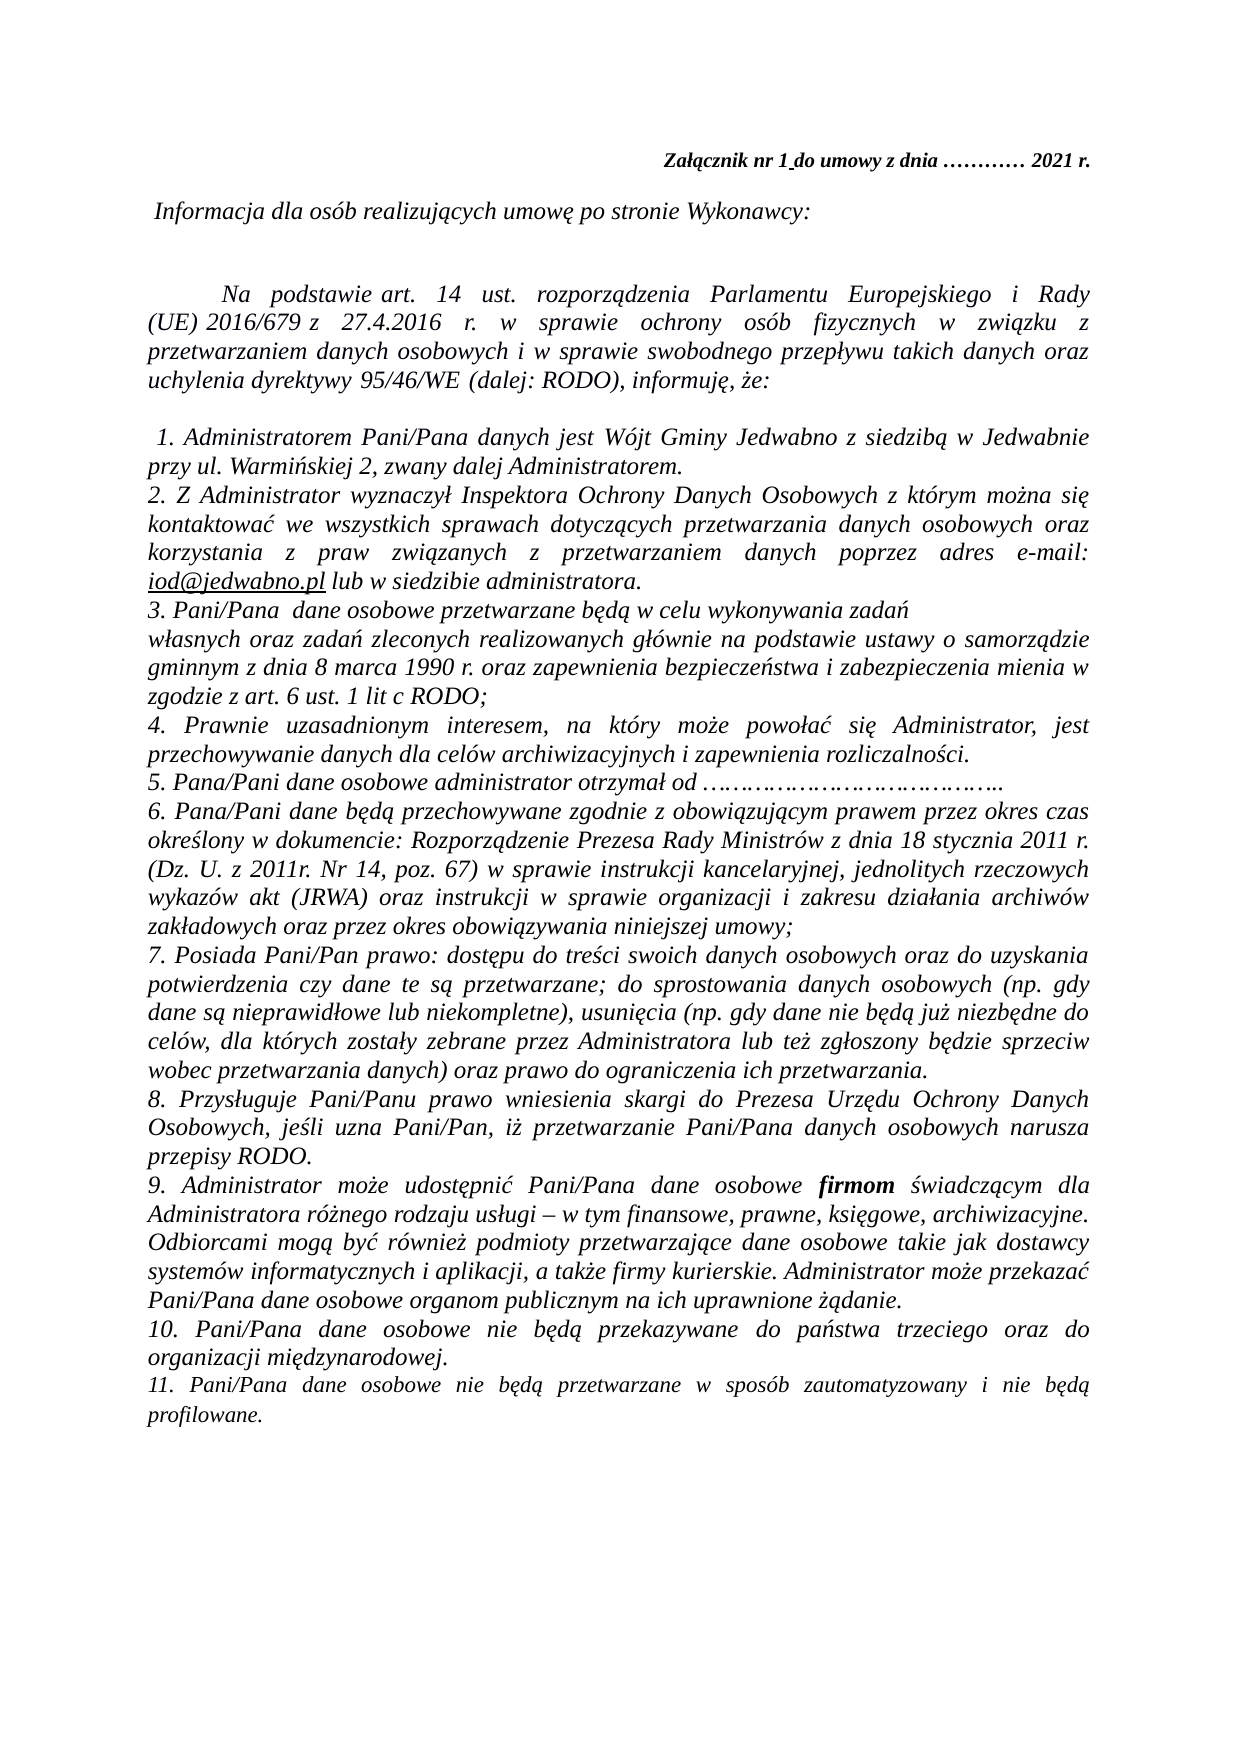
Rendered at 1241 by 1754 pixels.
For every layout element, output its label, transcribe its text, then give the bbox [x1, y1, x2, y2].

text 5. Pana/Pani dane osobowe administrator otrzymał od ………………………………….. [148, 767, 1093, 796]
list 2. Z Administrator wyznaczył Inspektora Ochrony Danych Osobowych z którym można się kontaktować we wszystkich sprawach dotyczących przetwarzania danych osobowych oraz korzystania z praw związanych z przetwarzaniem danych poprzez adres e-mail: iod@jedwabno.pl lub w siedzibie administratora. [148, 480, 1093, 595]
text 8. Przysługuje Pani/Panu prawo wniesienia skargi do Prezesa Urzędu Ochrony Danych Osobowych, jeśli uzna Pani/Pan, iż przetwarzanie Pani/Pana danych osobowych narusza przepisy RODO. [148, 1084, 1093, 1170]
text Załącznik nr 1 do umowy z dnia ………… 2021 r. [148, 148, 1093, 172]
list 3. Pani/Pana dane osobowe przetwarzane będą w celu wykonywania zadań [148, 595, 1093, 624]
text 7. Posiada Pani/Pan prawo: dostępu do treści swoich danych osobowych oraz do uzyskania potwierdzenia czy dane te są przetwarzane; do sprostowania danych osobowych (np. gdy dane są nieprawidłowe lub niekompletne), usunięcia (np. gdy dane nie będą już niezbędne do celów, dla których zostały zebrane przez Administratora lub też zgłoszony będzie sprzeciw wobec przetwarzania danych) oraz prawo do ograniczenia ich przetwarzania. [148, 940, 1093, 1084]
text 1. Administratorem Pani/Pana danych jest Wójt Gminy Jedwabno z siedzibą w Jedwabnie przy ul. Warmińskiej 2, zwany dalej Administratorem. [148, 422, 1093, 480]
list własnych oraz zadań zleconych realizowanych głównie na podstawie ustawy o samorządzie gminnym z dnia 8 marca 1990 r. oraz zapewnienia bezpieczeństwa i zabezpieczenia mienia w zgodzie z art. 6 ust. 1 lit c RODO; [148, 624, 1093, 710]
text 11. Pani/Pana dane osobowe nie będą przetwarzane w sposób zautomatyzowany i nie będą profilowane. [148, 1371, 1093, 1428]
text 9. Administrator może udostępnić Pani/Pana dane osobowe firmom świadczącym dla Administratora różnego rodzaju usługi – w tym finansowe, prawne, księgowe, archiwizacyjne. Odbiorcami mogą być również podmioty przetwarzające dane osobowe takie jak dostawcy systemów informatycznych i aplikacji, a także firmy kurierskie. Administrator może przekazać Pani/Pana dane osobowe organom publicznym na ich uprawnione żądanie. [148, 1170, 1093, 1314]
text 10. Pani/Pana dane osobowe nie będą przekazywane do państwa trzeciego oraz do organizacji międzynarodowej. [148, 1314, 1093, 1371]
text 6. Pana/Pani dane będą przechowywane zgodnie z obowiązującym prawem przez okres czas określony w dokumencie: Rozporządzenie Prezesa Rady Ministrów z dnia 18 stycznia 2011 r. (Dz. U. z 2011r. Nr 14, poz. 67) w sprawie instrukcji kancelaryjnej, jednolitych rzeczowych wykazów akt (JRWA) oraz instrukcji w sprawie organizacji i zakresu działania archiwów zakładowych oraz przez okres obowiązywania niniejszej umowy; [148, 796, 1093, 940]
text Informacja dla osób realizujących umowę po stronie Wykonawcy: [148, 196, 1093, 225]
text Na podstawie art. 14 ust. rozporządzenia Parlamentu Europejskiego i Rady (UE) 2016/679 z 27.4.2016 r. w sprawie ochrony osób fizycznych w związku z przetwarzaniem danych osobowych i w sprawie swobodnego przepływu takich danych oraz uchylenia dyrektywy 95/46/WE (dalej: RODO), informuję, że: [148, 279, 1093, 394]
list 4. Prawnie uzasadnionym interesem, na który może powołać się Administrator, jest przechowywanie danych dla celów archiwizacyjnych i zapewnienia rozliczalności. [148, 710, 1093, 767]
